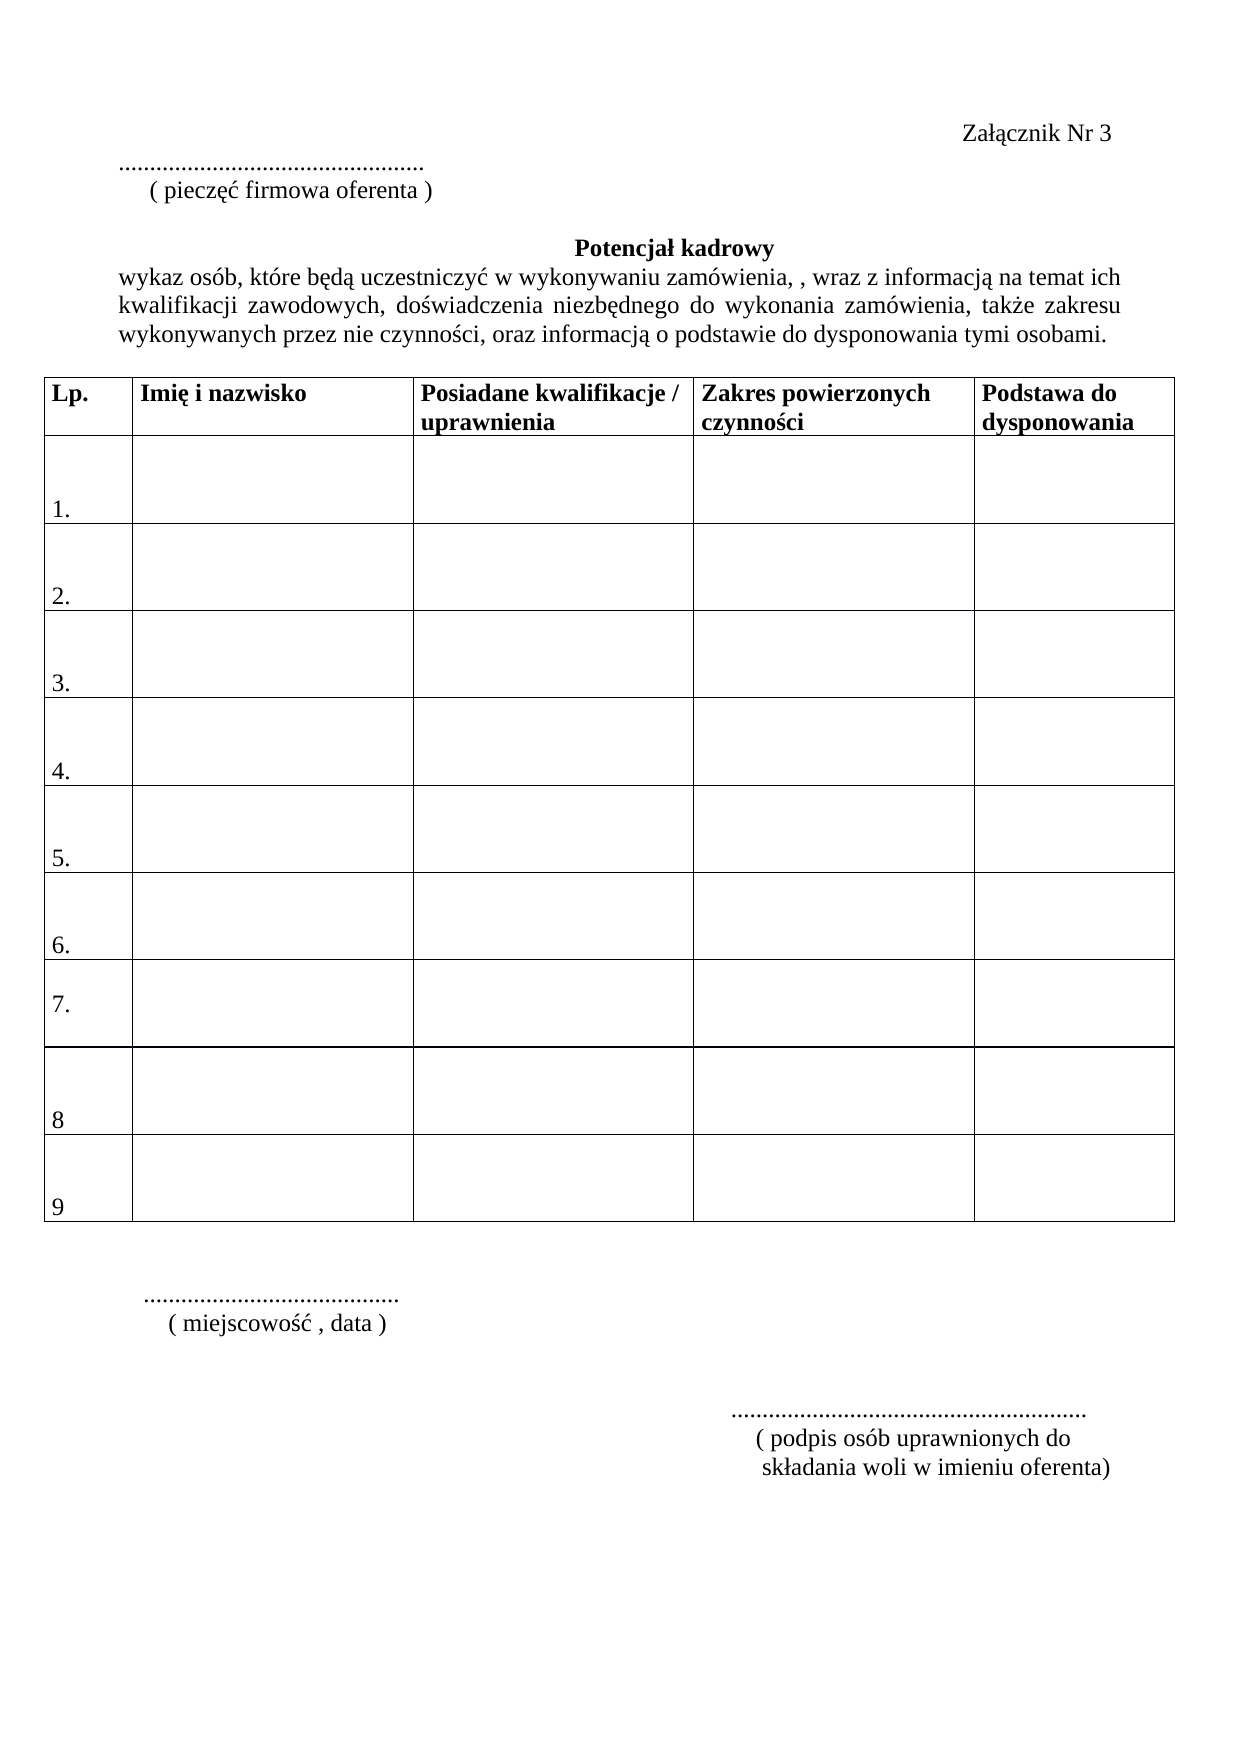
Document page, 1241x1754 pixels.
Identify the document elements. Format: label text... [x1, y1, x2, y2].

table_cell [414, 1048, 693, 1134]
table_cell [694, 611, 974, 697]
table_cell [975, 1135, 1174, 1221]
table_cell [133, 611, 413, 697]
table_cell [975, 960, 1174, 1046]
table_header Podstawa do dysponowania [975, 378, 1174, 435]
table_cell [975, 524, 1174, 610]
table_cell [414, 698, 693, 784]
table_cell 4. [45, 698, 132, 784]
text wykaz osób, które będą uczestniczyć w wykonywaniu zamówienia, , wraz z informacją na temat ich kwalifikacji zawodowych, doświadczenia niezbędnego do wykonania zamówienia, także zakresu wykonywanych przez nie czynności, oraz informacją o podstawie do dysponowania tymi osobami. [118, 262, 1122, 348]
table_header Imię i nazwisko [133, 378, 413, 435]
table_cell 5. [45, 786, 132, 872]
table_cell [694, 524, 974, 610]
text ......................................................... [118, 1394, 1122, 1423]
table_header Posiadane kwalifikacje / uprawnienia [414, 378, 693, 435]
table_cell [414, 873, 693, 959]
table_cell [414, 611, 693, 697]
table_cell [133, 960, 413, 1046]
table_cell [694, 960, 974, 1046]
text ......................................... [118, 1279, 1122, 1308]
table_cell 1. [45, 436, 132, 523]
table_cell 3. [45, 611, 132, 697]
table_cell [133, 786, 413, 872]
text ( podpis osób uprawnionych do [118, 1423, 1122, 1452]
table_cell [133, 873, 413, 959]
table_cell 9 [45, 1135, 132, 1221]
table_cell [414, 436, 693, 523]
table_header Zakres powierzonych czynności [694, 378, 974, 435]
text ( miejscowość , data ) [118, 1308, 1122, 1337]
table_cell [975, 786, 1174, 872]
table_cell [975, 1048, 1174, 1134]
text Potencjał kadrowy [118, 233, 1122, 262]
table_cell [694, 786, 974, 872]
text składania woli w imieniu oferenta) [118, 1452, 1122, 1481]
table_cell [133, 1048, 413, 1134]
table_header Lp. [45, 378, 132, 435]
table_cell [975, 611, 1174, 697]
table_cell [694, 436, 974, 523]
table_cell [694, 873, 974, 959]
table_cell [133, 1135, 413, 1221]
table_cell [414, 1135, 693, 1221]
table_cell [694, 1048, 974, 1134]
text Załącznik Nr 3 [118, 118, 1122, 147]
table_cell [694, 1135, 974, 1221]
table_cell [975, 698, 1174, 784]
table_cell 2. [45, 524, 132, 610]
table_cell [133, 524, 413, 610]
table_cell [414, 786, 693, 872]
table_cell [414, 524, 693, 610]
table_cell [133, 698, 413, 784]
table_cell [975, 436, 1174, 523]
table_cell 8 [45, 1048, 132, 1134]
text ( pieczęć firmowa oferenta ) [118, 176, 1122, 204]
text ................................................. [118, 147, 1122, 176]
table_cell [694, 698, 974, 784]
table_cell [975, 873, 1174, 959]
table_cell 6. [45, 873, 132, 959]
table_cell [133, 436, 413, 523]
table_cell [414, 960, 693, 1046]
table_cell 7. [45, 960, 132, 1046]
